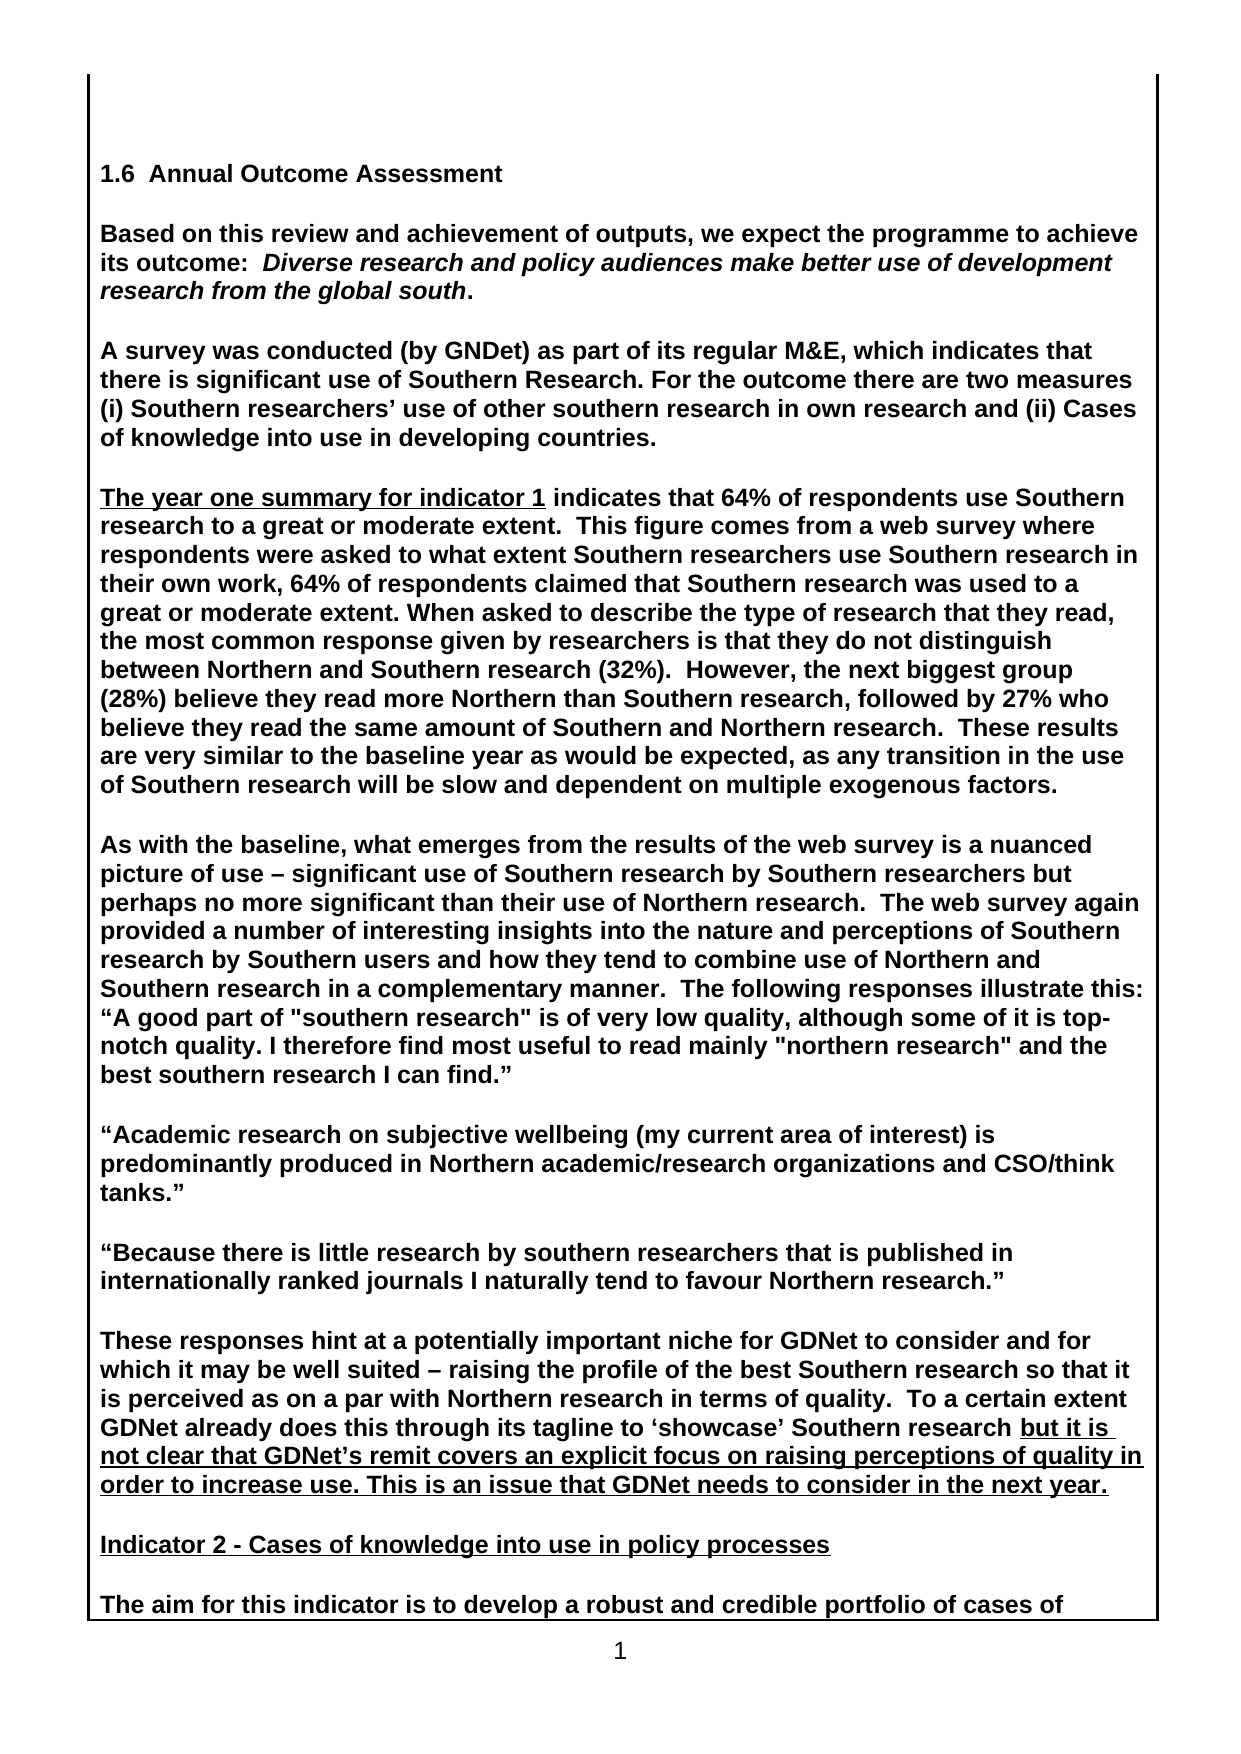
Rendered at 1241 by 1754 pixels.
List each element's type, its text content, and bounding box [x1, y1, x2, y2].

table_cell 1.6 Annual Outcome Assessment Based on this review and achievement of outputs, we expect the programme to achieve its outcome: Diverse research and policy audiences make better use of development research from the global south. A survey was conducted (by GNDet) as part of its regular M&E, which indicates that there is significant use of Southern Research. For the outcome there are two measures (i) Southern researchers’ use of other southern research in own research and (ii) Cases of knowledge into use in developing countries. The year one summary for indicator 1 indicates that 64% of respondents use Southern research to a great or moderate extent. This figure comes from a web survey where respondents were asked to what extent Southern researchers use Southern research in their own work, 64% of respondents claimed that Southern research was used to a great or moderate extent. When asked to describe the type of research that they read, the most common response given by researchers is that they do not distinguish between Northern and Southern research (32%). However, the next biggest group (28%) believe they read more Northern than Southern research, followed by 27% who believe they read the same amount of Southern and Northern research. These results are very similar to the baseline year as would be expected, as any transition in the use of Southern research will be slow and dependent on multiple exogenous factors. As with the baseline, what emerges from the results of the web survey is a nuanced picture of use – significant use of Southern research by Southern researchers but perhaps no more significant than their use of Northern research. The web survey again provided a number of interesting insights into the nature and perceptions of Southern research by Southern users and how they tend to combine use of Northern and Southern research in a complementary manner. The following responses illustrate this: “A good part of "southern research" is of very low quality, although some of it is top-notch quality. I therefore find most useful to read mainly "northern research" and the best southern research I can find.” “Academic research on subjective wellbeing (my current area of interest) is predominantly produced in Northern academic/research organizations and CSO/think tanks.” “Because there is little research by southern researchers that is published in internationally ranked journals I naturally tend to favour Northern research.” These responses hint at a potentially important niche for GDNet to consider and for which it may be well suited – raising the profile of the best Southern research so that it is perceived as on a par with Northern research in terms of quality. To a certain extent GDNet already does this through its tagline to ‘showcase’ Southern research but it is not clear that GDNet’s remit covers an explicit focus on raising perceptions of quality in order to increase use. This is an issue that GDNet needs to consider in the next year. Indicator 2 - Cases of knowledge into use in policy processes The aim for this indicator is to develop a robust and credible portfolio of cases of [90, 134, 1156, 1619]
table_cell [90, 74, 1156, 134]
